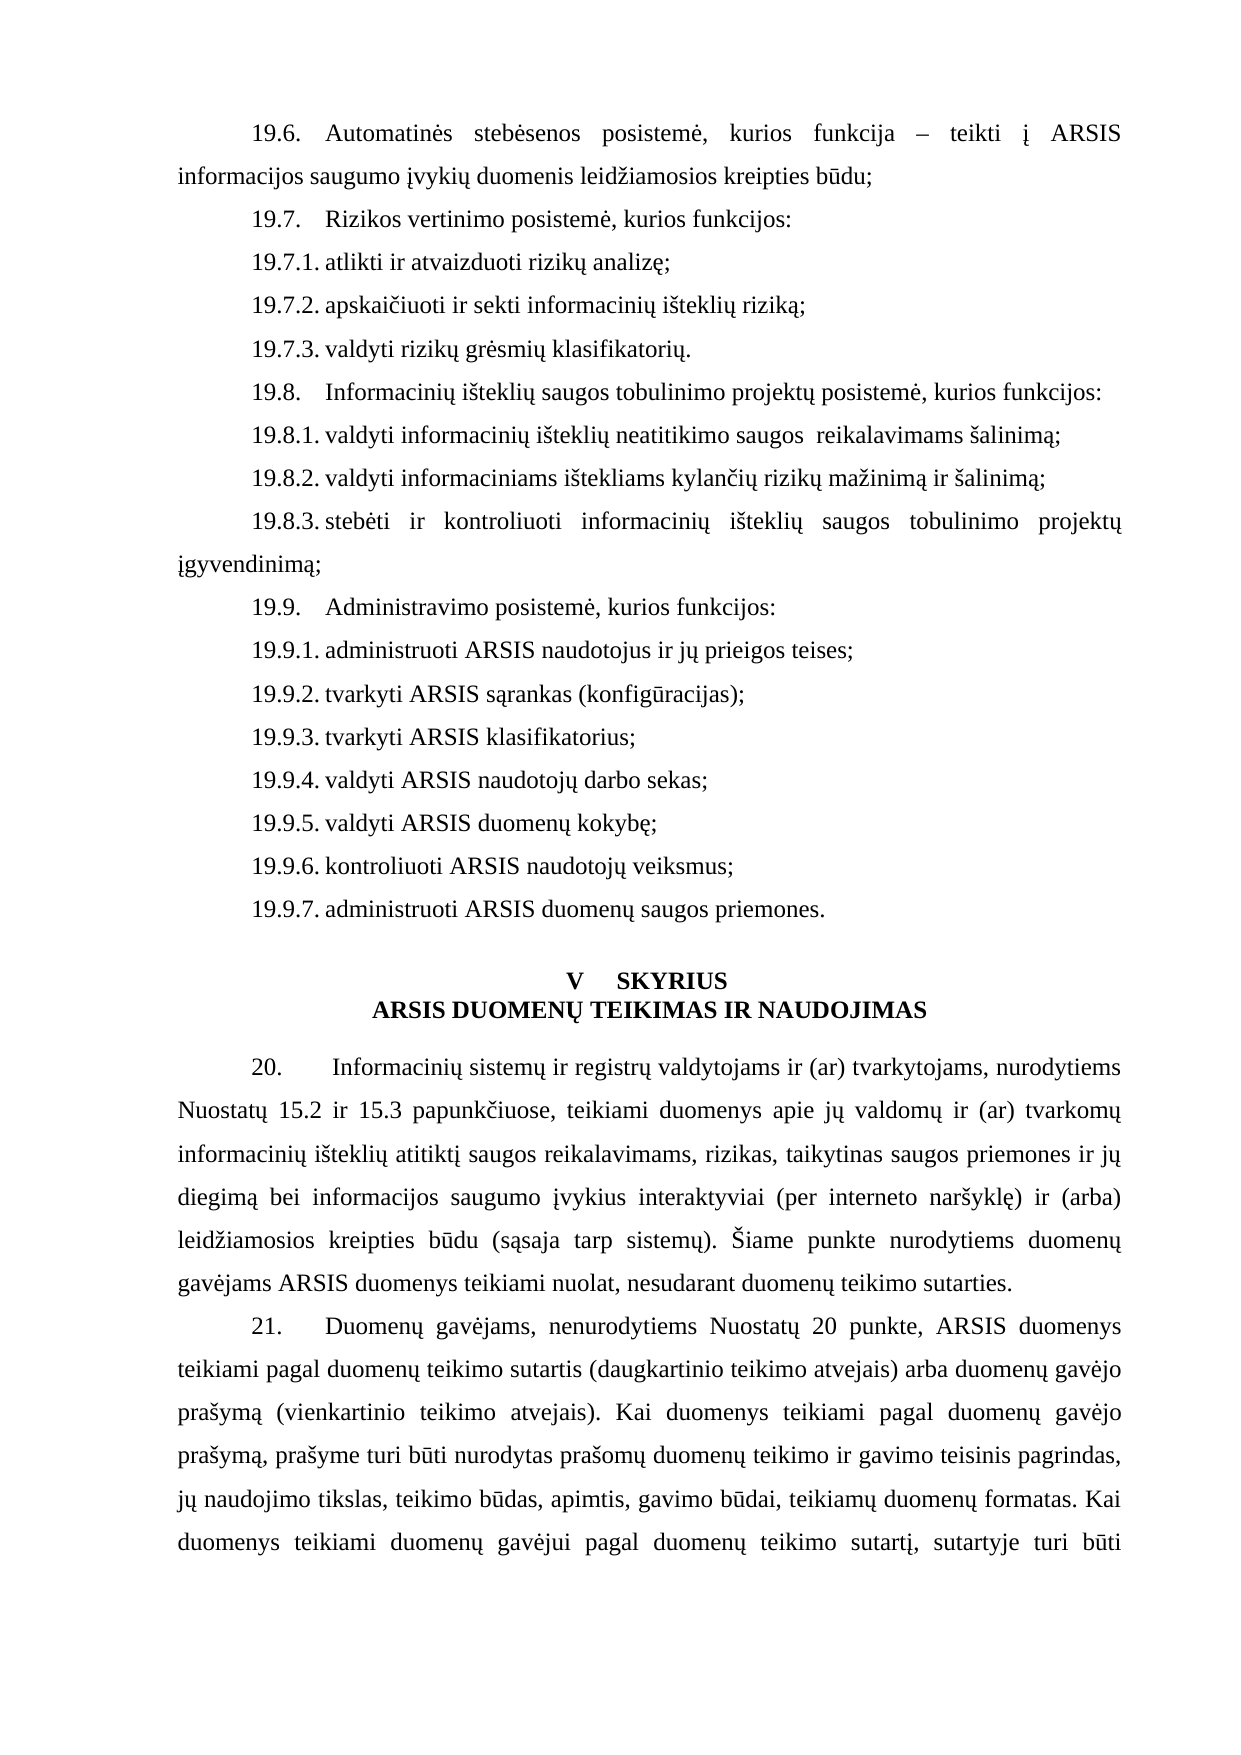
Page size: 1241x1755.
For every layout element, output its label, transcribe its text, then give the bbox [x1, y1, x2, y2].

text 19.6. Automatinės stebėsenos posistemė, kurios funkcija – teikti į ARSIS informacijos saugumo įvykių duomenis leidžiamosios kreipties būdu; [177, 118, 1122, 190]
text 19.9. Administravimo posistemė, kurios funkcijos: [177, 592, 1122, 621]
text ARSIS DUOMENŲ TEIKIMAS IR NAUDOJIMAS [177, 995, 1122, 1024]
text 19.9.5. valdyti ARSIS duomenų kokybę; [177, 808, 1122, 837]
text 19.9.1. administruoti ARSIS naudotojus ir jų prieigos teises; [177, 636, 1122, 664]
text 19.8. Informacinių išteklių saugos tobulinimo projektų posistemė, kurios funkcijos: [177, 377, 1122, 406]
text 19.7.1. atlikti ir atvaizduoti rizikų analizę; [177, 247, 1122, 276]
text 20. Informacinių sistemų ir registrų valdytojams ir (ar) tvarkytojams, nurodytiems Nuostatų 15.2 ir 15.3 papunkčiuose, teikiami duomenys apie jų valdomų ir (ar) tvarkomų informacinių išteklių atitiktį saugos reikalavimams, rizikas, taikytinas saugos priemones ir jų diegimą bei informacijos saugumo įvykius interaktyviai (per interneto naršyklę) ir (arba) leidžiamosios kreipties būdu (sąsaja tarp sistemų). Šiame punkte nurodytiems duomenų gavėjams ARSIS duomenys teikiami nuolat, nesudarant duomenų teikimo sutarties. [177, 1052, 1122, 1297]
text 19.7. Rizikos vertinimo posistemė, kurios funkcijos: [177, 204, 1122, 233]
text 19.8.3. stebėti ir kontroliuoti informacinių išteklių saugos tobulinimo projektų įgyvendinimą; [177, 506, 1122, 578]
text 19.7.3. valdyti rizikų grėsmių klasifikatorių. [177, 334, 1122, 362]
text 19.9.2. tvarkyti ARSIS sąrankas (konfigūracijas); [177, 679, 1122, 707]
text 19.8.2. valdyti informaciniams ištekliams kylančių rizikų mažinimą ir šalinimą; [177, 463, 1122, 492]
text 19.9.7. administruoti ARSIS duomenų saugos priemones. [177, 894, 1122, 923]
text 21. Duomenų gavėjams, nenurodytiems Nuostatų 20 punkte, ARSIS duomenys teikiami pagal duomenų teikimo sutartis (daugkartinio teikimo atvejais) arba duomenų gavėjo prašymą (vienkartinio teikimo atvejais). Kai duomenys teikiami pagal duomenų gavėjo prašymą, prašyme turi būti nurodytas prašomų duomenų teikimo ir gavimo teisinis pagrindas, jų naudojimo tikslas, teikimo būdas, apimtis, gavimo būdai, teikiamų duomenų formatas. Kai duomenys teikiami duomenų gavėjui pagal duomenų teikimo sutartį, sutartyje turi būti [177, 1311, 1122, 1556]
text V SKYRIUS [177, 966, 1122, 995]
text 19.7.2. apskaičiuoti ir sekti informacinių išteklių riziką; [177, 291, 1122, 319]
text 19.9.6. kontroliuoti ARSIS naudotojų veiksmus; [177, 851, 1122, 880]
text 19.9.4. valdyti ARSIS naudotojų darbo sekas; [177, 765, 1122, 794]
text 19.9.3. tvarkyti ARSIS klasifikatorius; [177, 722, 1122, 751]
text 19.8.1. valdyti informacinių išteklių neatitikimo saugos reikalavimams šalinimą; [177, 420, 1122, 449]
